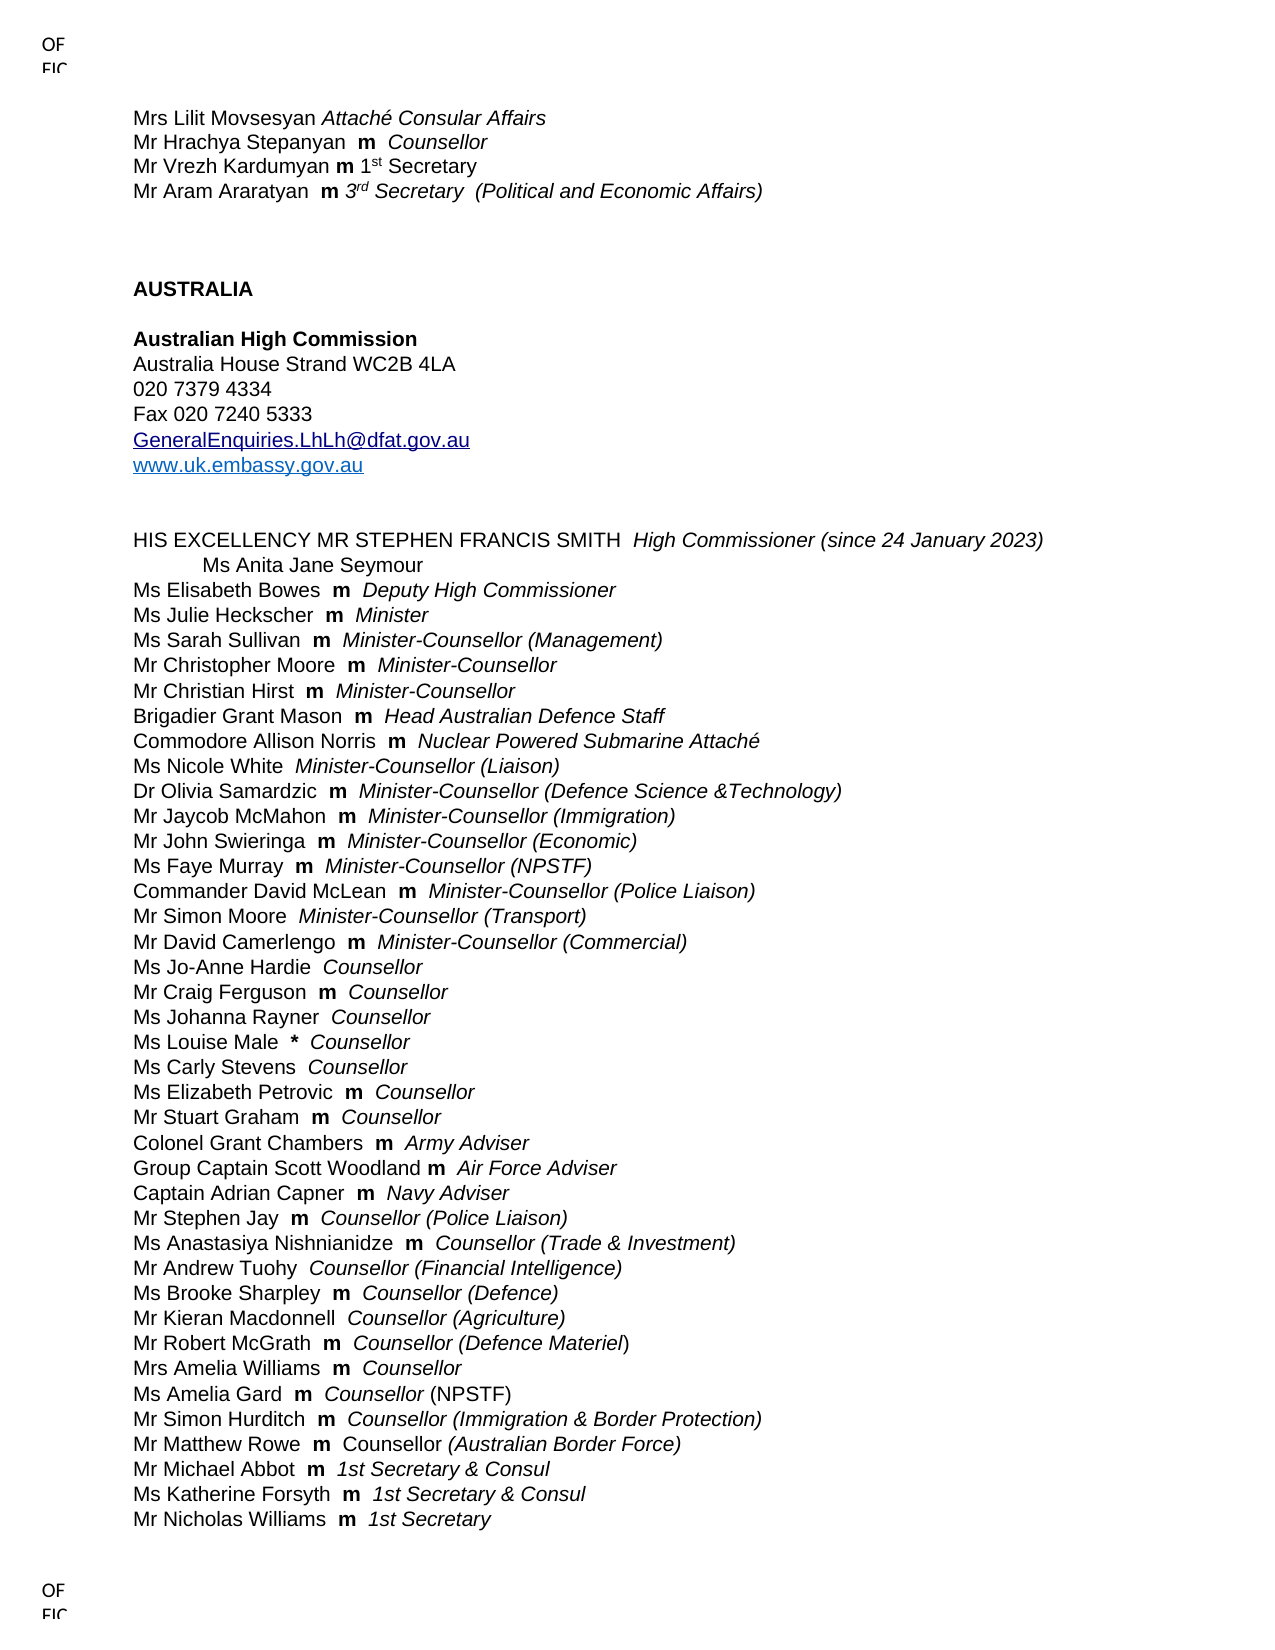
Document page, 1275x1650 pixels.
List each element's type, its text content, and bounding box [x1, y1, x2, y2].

text Ms Julie Heckscher m Minister [133, 603, 1181, 627]
text Mrs Lilit Movsesyan Attaché Consular Affairs [133, 106, 1181, 129]
text HIS EXCELLENCY MR STEPHEN FRANCIS SMITH High Commissioner (since 24 January 2023) [133, 528, 1181, 552]
text Ms Brooke Sharpley m Counsellor (Defence) [133, 1281, 1181, 1305]
text Ms Johanna Rayner Counsellor [133, 1005, 1181, 1029]
text AUSTRALIA [133, 277, 1181, 301]
text Mr David Camerlengo m Minister-Counsellor (Commercial) [133, 929, 1181, 953]
text Ms Anastasiya Nishnianidze m Counsellor (Trade & Investment) [133, 1231, 1181, 1255]
text Mr John Swieringa m Minister-Counsellor (Economic) [133, 829, 1181, 853]
text Australia House Strand WC2B 4LA [133, 352, 1181, 376]
text Mr Robert McGrath m Counsellor (Defence Materiel) [133, 1331, 1181, 1355]
text Commodore Allison Norris m Nuclear Powered Submarine Attaché [133, 729, 1181, 753]
text Mr Stuart Graham m Counsellor [133, 1105, 1181, 1129]
text Mr Nicholas Williams m 1st Secretary [133, 1507, 1181, 1531]
text GeneralEnquiries.LhLh@dfat.gov.au [133, 427, 1181, 451]
text Colonel Grant Chambers m Army Adviser [133, 1130, 1181, 1154]
text Mr Kieran Macdonnell Counsellor (Agriculture) [133, 1306, 1181, 1330]
text Australian High Commission [133, 327, 1181, 351]
text Mr Jaycob McMahon m Minister-Counsellor (Immigration) [133, 804, 1181, 828]
text Brigadier Grant Mason m Head Australian Defence Staff [133, 703, 1181, 727]
text www.uk.embassy.gov.au [133, 452, 1181, 476]
text Mr Hrachya Stepanyan m Counsellor [133, 129, 1181, 153]
text Mr Matthew Rowe m Counsellor (Australian Border Force) [133, 1432, 1181, 1456]
text Mr Andrew Tuohy Counsellor (Financial Intelligence) [133, 1256, 1181, 1280]
text Mrs Amelia Williams m Counsellor [133, 1356, 1181, 1380]
text Mr Christian Hirst m Minister-Counsellor [133, 678, 1181, 702]
text Mr Craig Ferguson m Counsellor [133, 980, 1181, 1004]
text Mr Michael Abbot m 1st Secretary & Consul [133, 1457, 1181, 1481]
text Ms Elizabeth Petrovic m Counsellor [133, 1080, 1181, 1104]
text 020 7379 4334 [133, 377, 1181, 401]
text Commander David McLean m Minister-Counsellor (Police Liaison) [133, 879, 1181, 903]
text Mr Vrezh Kardumyan m 1st Secretary [133, 153, 1181, 177]
text Ms Sarah Sullivan m Minister-Counsellor (Management) [133, 628, 1181, 652]
text Ms Faye Murray m Minister-Counsellor (NPSTF) [133, 854, 1181, 878]
text Dr Olivia Samardzic m Minister-Counsellor (Defence Science &Technology) [133, 779, 1181, 803]
text Ms Louise Male * Counsellor [133, 1030, 1181, 1054]
text Mr Stephen Jay m Counsellor (Police Liaison) [133, 1206, 1181, 1229]
text Mr Simon Moore Minister-Counsellor (Transport) [133, 904, 1181, 928]
text Ms Jo-Anne Hardie Counsellor [133, 954, 1181, 978]
text Mr Simon Hurditch m Counsellor (Immigration & Border Protection) [133, 1406, 1181, 1430]
text Group Captain Scott Woodland m Air Force Adviser [133, 1155, 1181, 1179]
text Ms Amelia Gard m Counsellor (NPSTF) [133, 1381, 1181, 1405]
text Ms Anita Jane Seymour [133, 553, 1181, 577]
text Mr Aram Araratyan m 3rd Secretary (Political and Economic Affairs) [133, 178, 1181, 202]
text Fax 020 7240 5333 [133, 402, 1181, 426]
text Ms Katherine Forsyth m 1st Secretary & Consul [133, 1482, 1181, 1506]
text Ms Elisabeth Bowes m Deputy High Commissioner [133, 578, 1181, 602]
text Mr Christopher Moore m Minister-Counsellor [133, 653, 1181, 677]
text Ms Nicole White Minister-Counsellor (Liaison) [133, 754, 1181, 778]
text Ms Carly Stevens Counsellor [133, 1055, 1181, 1079]
text Captain Adrian Capner m Navy Adviser [133, 1181, 1181, 1204]
